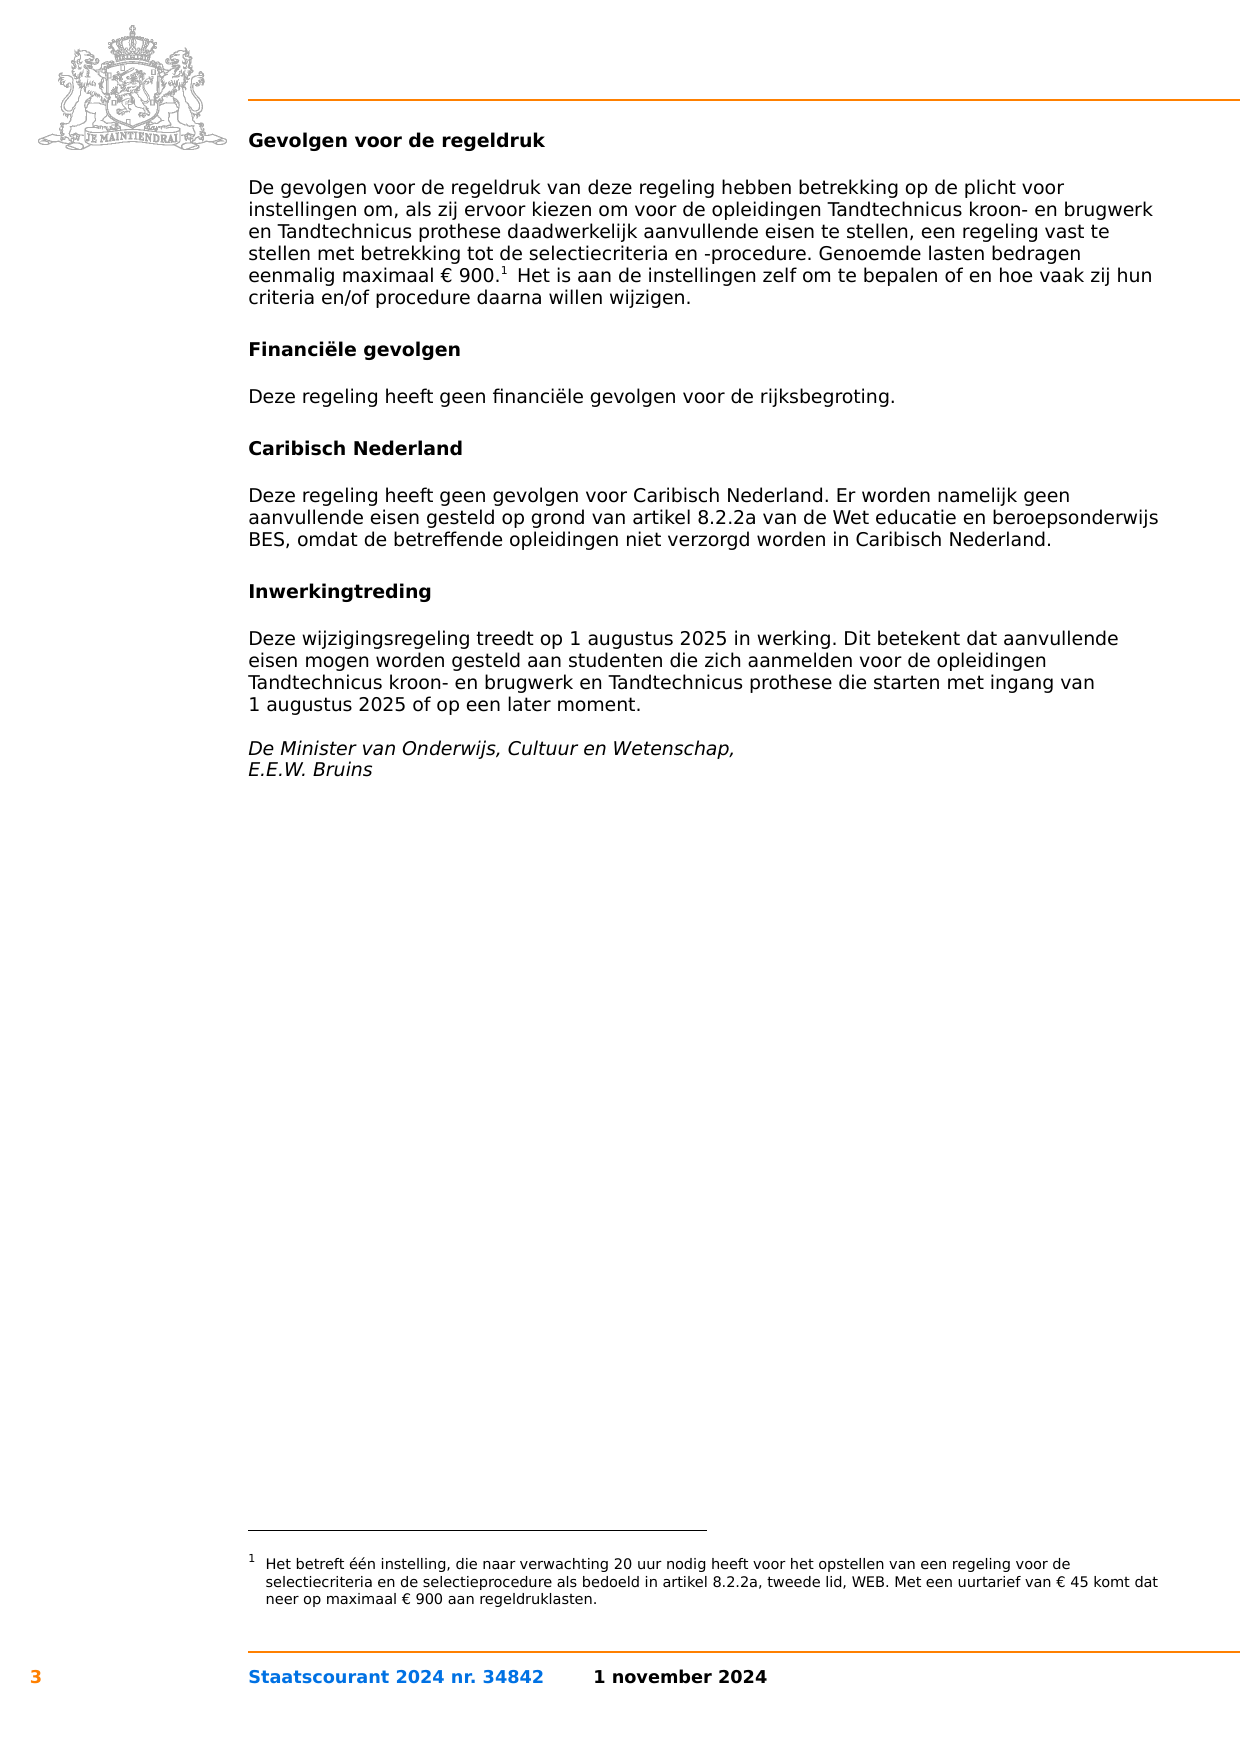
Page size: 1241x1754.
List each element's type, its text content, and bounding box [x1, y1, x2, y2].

subtitle Financiële gevolgen [248, 339, 1163, 361]
text Deze regeling heeft geen financiële gevolgen voor de rijksbegroting. [248, 386, 1163, 408]
subtitle Gevolgen voor de regeldruk [248, 130, 1163, 152]
text De Minister van Onderwijs, Cultuur en Wetenschap, E.E.W. Bruins [248, 737, 1163, 781]
text Het betreft één instelling, die naar verwachting 20 uur nodig heeft voor het opstellen van een regeling voor de selectiecriteria en de selectieprocedure als bedoeld in artikel 8.2.2a, tweede lid, WEB. Met een uurtarief van € 45 komt dat neer op maximaal € 900 aan regeldruklasten. [248, 1552, 1163, 1608]
picture [38, 25, 227, 150]
subtitle Caribisch Nederland [248, 438, 1163, 460]
text Deze wijzigingsregeling treedt op 1 augustus 2025 in werking. Dit betekent dat aanvullende eisen mogen worden gesteld aan studenten die zich aanmelden voor de opleidingen Tandtechnicus kroon- en brugwerk en Tandtechnicus prothese die starten met ingang van 1 augustus 2025 of op een later moment. [248, 628, 1163, 716]
text Deze regeling heeft geen gevolgen voor Caribisch Nederland. Er worden namelijk geen aanvullende eisen gesteld op grond van artikel 8.2.2a van de Wet educatie en beroepsonderwijs BES, omdat de betreffende opleidingen niet verzorgd worden in Caribisch Nederland. [248, 485, 1163, 551]
subtitle Inwerkingtreding [248, 581, 1163, 603]
text De gevolgen voor de regeldruk van deze regeling hebben betrekking op de plicht voor instellingen om, als zij ervoor kiezen om voor de opleidingen Tandtechnicus kroon- en brugwerk en Tandtechnicus prothese daadwerkelijk aanvullende eisen te stellen, een regeling vast te stellen met betrekking tot de selectiecriteria en -procedure. Genoemde lasten bedragen eenmalig maximaal € 900. Het is aan de instellingen zelf om te bepalen of en hoe vaak zij hun criteria en/of procedure daarna willen wijzigen. [248, 177, 1163, 309]
